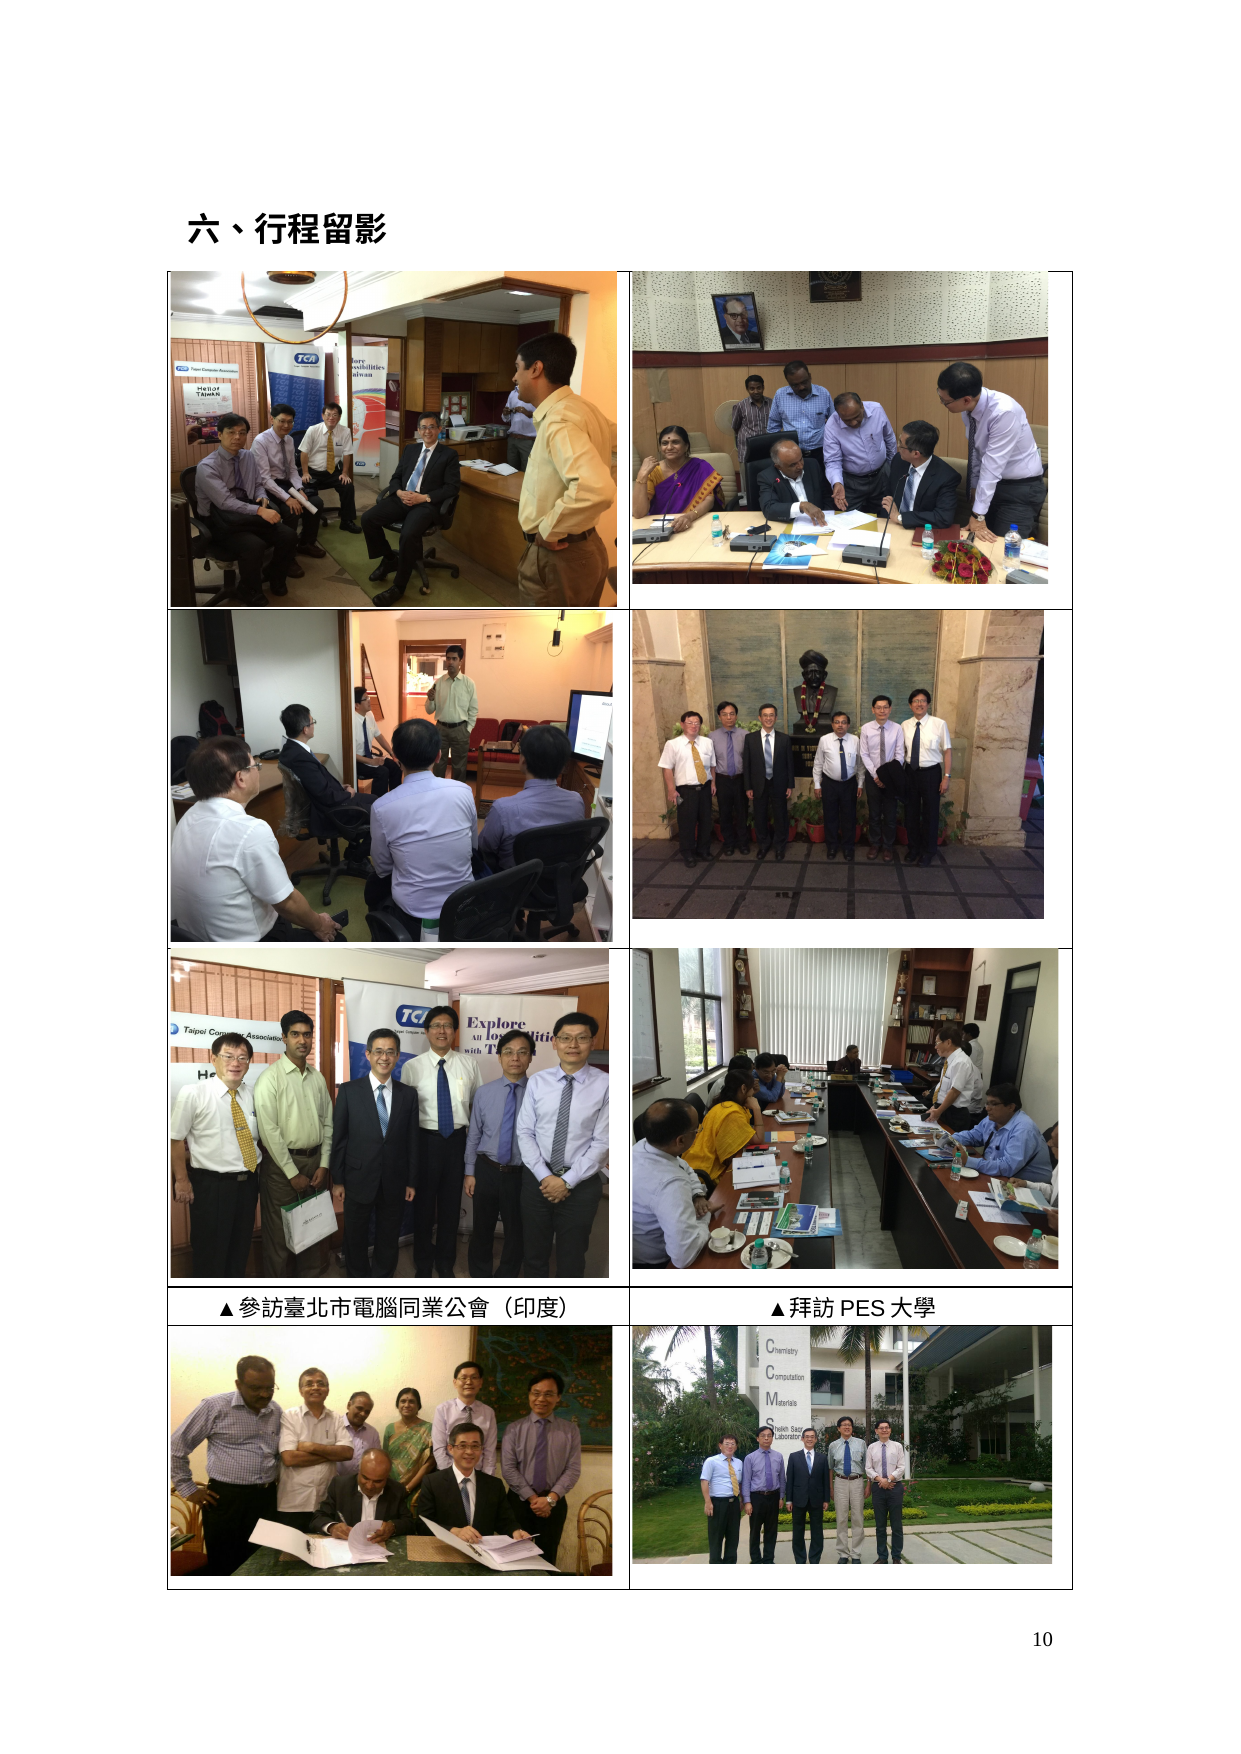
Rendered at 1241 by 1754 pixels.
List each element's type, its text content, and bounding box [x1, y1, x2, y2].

picture [632, 948, 1059, 1269]
table_cell ▲參訪臺北市電腦同業公會（印度） [168, 1288, 629, 1325]
picture [170, 948, 609, 1278]
table_cell [630, 610, 1072, 948]
picture [632, 1326, 1053, 1564]
subtitle 六、行程留影 [187, 189, 1053, 264]
table_cell ▲拜訪PES大學 [630, 1288, 1072, 1325]
table_cell [168, 610, 629, 948]
picture [632, 271, 1049, 584]
picture [170, 610, 613, 942]
table_cell [168, 1326, 629, 1588]
table_header [630, 272, 1072, 609]
table_cell [630, 949, 1072, 1286]
picture [632, 610, 1044, 919]
picture [170, 271, 617, 607]
picture [170, 1326, 613, 1576]
table_cell [168, 949, 629, 1286]
table_cell [630, 1326, 1072, 1588]
table_header [168, 272, 629, 609]
